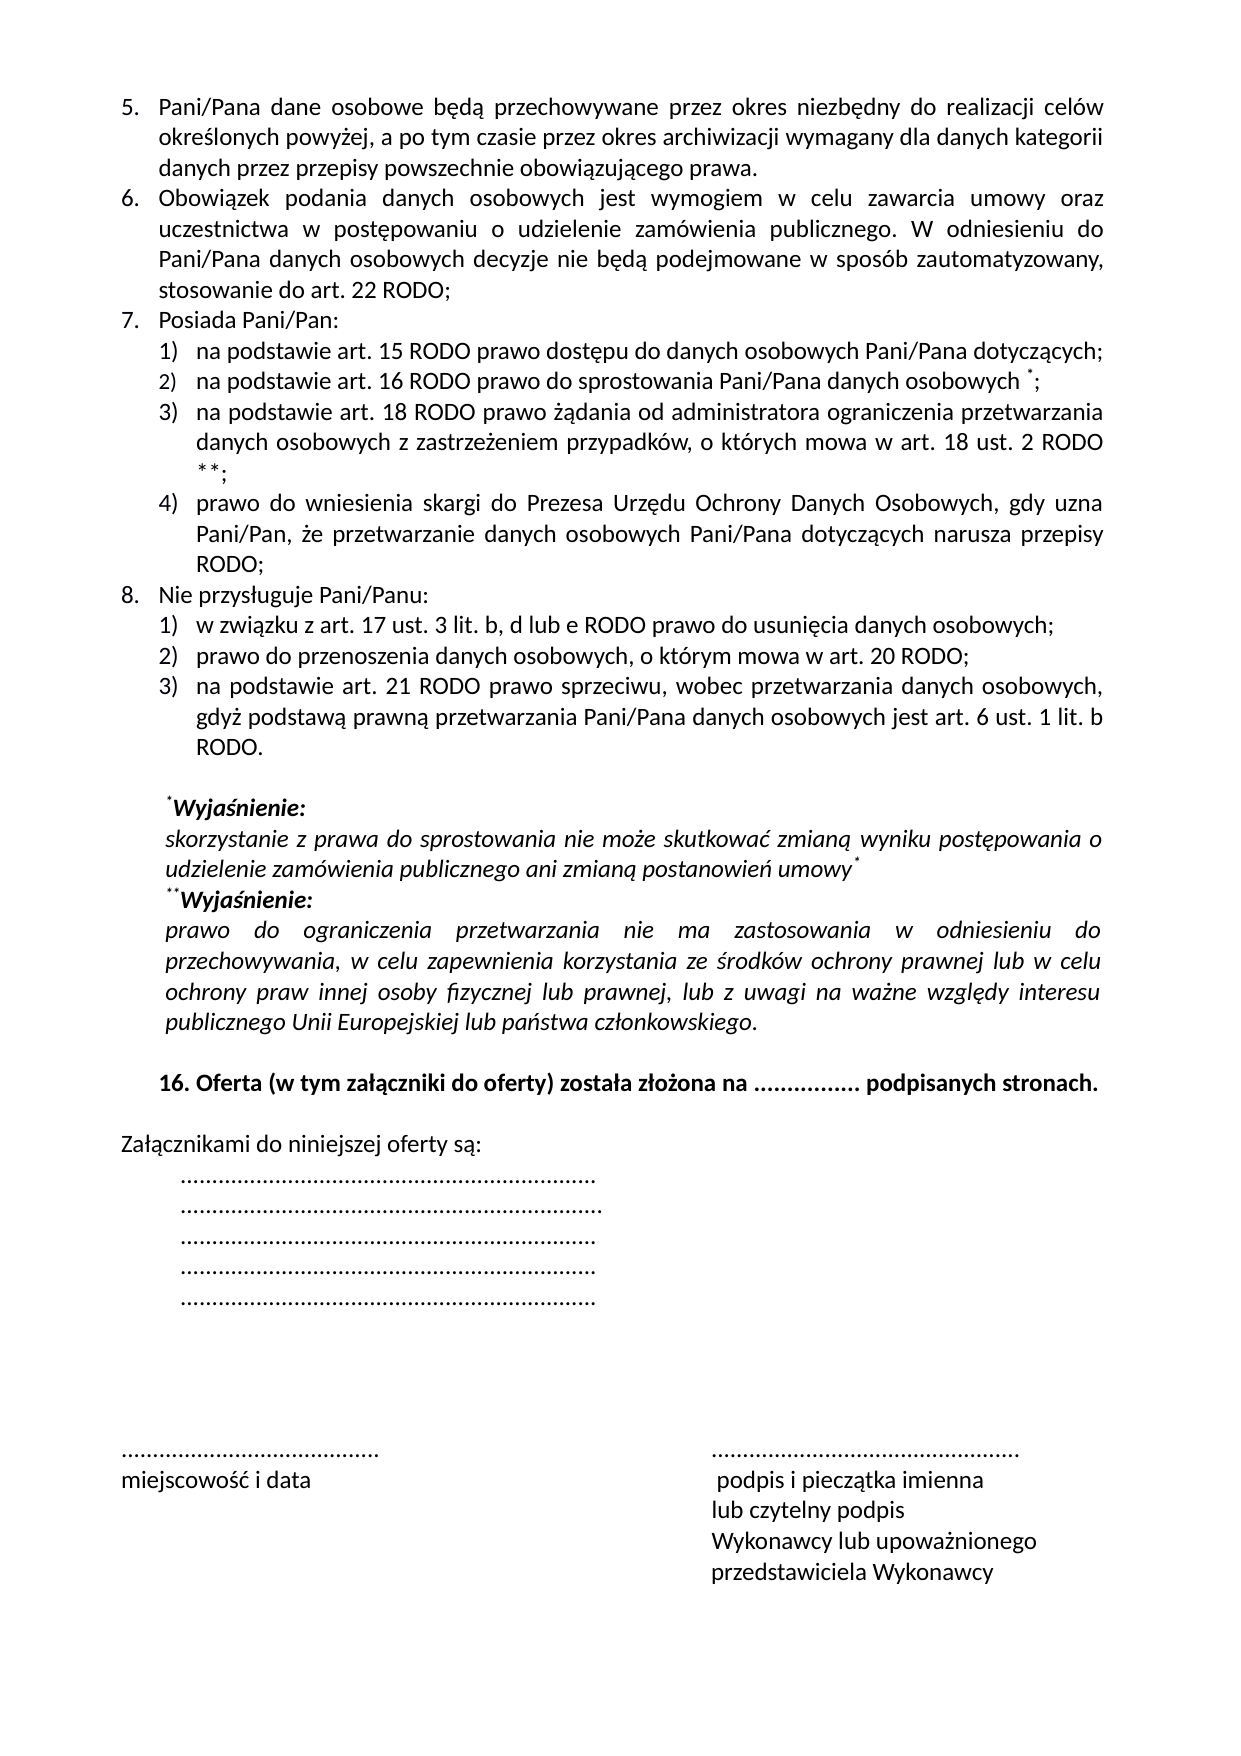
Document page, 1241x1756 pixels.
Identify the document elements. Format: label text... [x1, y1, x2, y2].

list w związku z art. 17 ust. 3 lit. b, d lub e RODO prawo do usunięcia danych osobowych; [158, 609, 1105, 640]
list na podstawie art. 16 RODO prawo do sprostowania Pani/Pana danych osobowych *; [158, 365, 1105, 396]
text .................................................................. [180, 1250, 1105, 1281]
text prawo do ograniczenia przetwarzania nie ma zastosowania w odniesieniu do przechowywania, w celu zapewnienia korzystania ze środków ochrony prawnej lub w celu ochrony praw innej osoby fizycznej lub prawnej, lub z uwagi na ważne względy interesu publicznego Unii Europejskiej lub państwa członkowskiego. [165, 915, 1105, 1037]
list prawo do wniesienia skargi do Prezesa Urzędu Ochrony Danych Osobowych, gdy uzna Pani/Pan, że przetwarzanie danych osobowych Pani/Pana dotyczących narusza przepisy RODO; [158, 487, 1105, 579]
text miejscowość i data podpis i pieczątka imienna [121, 1464, 1105, 1494]
text skorzystanie z prawa do sprostowania nie może skutkować zmianą wyniku postępowania o udzielenie zamówienia publicznego ani zmianą postanowień umowy* [165, 823, 1105, 884]
text .................................................................. [180, 1281, 1105, 1311]
text .................................................................. [180, 1220, 1105, 1250]
text *Wyjaśnienie: [165, 793, 1105, 823]
text Załącznikami do niniejszej oferty są: [121, 1128, 1105, 1159]
text .................................................................. [180, 1159, 1105, 1189]
list na podstawie art. 18 RODO prawo żądania od administratora ograniczenia przetwarzania danych osobowych z zastrzeżeniem przypadków, o których mowa w art. 18 ust. 2 RODO **; [158, 396, 1105, 487]
list na podstawie art. 15 RODO prawo dostępu do danych osobowych Pani/Pana dotyczących; [158, 335, 1105, 365]
text Wykonawcy lub upoważnionego przedstawiciela Wykonawcy [637, 1525, 1105, 1586]
text lub czytelny podpis [637, 1494, 1105, 1525]
list Posiada Pani/Pan: [121, 304, 1105, 335]
text ................................................................... [180, 1189, 1105, 1220]
list na podstawie art. 21 RODO prawo sprzeciwu, wobec przetwarzania danych osobowych, gdyż podstawą prawną przetwarzania Pani/Pana danych osobowych jest art. 6 ust. 1 lit. b RODO. [158, 671, 1105, 762]
list Oferta (w tym załączniki do oferty) została złożona na ................ podpisanych stronach. [158, 1067, 1105, 1098]
list Nie przysługuje Pani/Panu: [121, 579, 1105, 609]
list Pani/Pana dane osobowe będą przechowywane przez okres niezbędny do realizacji celów określonych powyżej, a po tym czasie przez okres archiwizacji wymagany dla danych kategorii danych przez przepisy powszechnie obowiązującego prawa. [121, 91, 1105, 182]
list prawo do przenoszenia danych osobowych, o którym mowa w art. 20 RODO; [158, 640, 1105, 671]
text ......................................... ................................................. [121, 1433, 1105, 1464]
list Obowiązek podania danych osobowych jest wymogiem w celu zawarcia umowy oraz uczestnictwa w postępowaniu o udzielenie zamówienia publicznego. W odniesieniu do Pani/Pana danych osobowych decyzje nie będą podejmowane w sposób zautomatyzowany, stosowanie do art. 22 RODO; [121, 182, 1105, 304]
text **Wyjaśnienie: [165, 884, 1105, 915]
